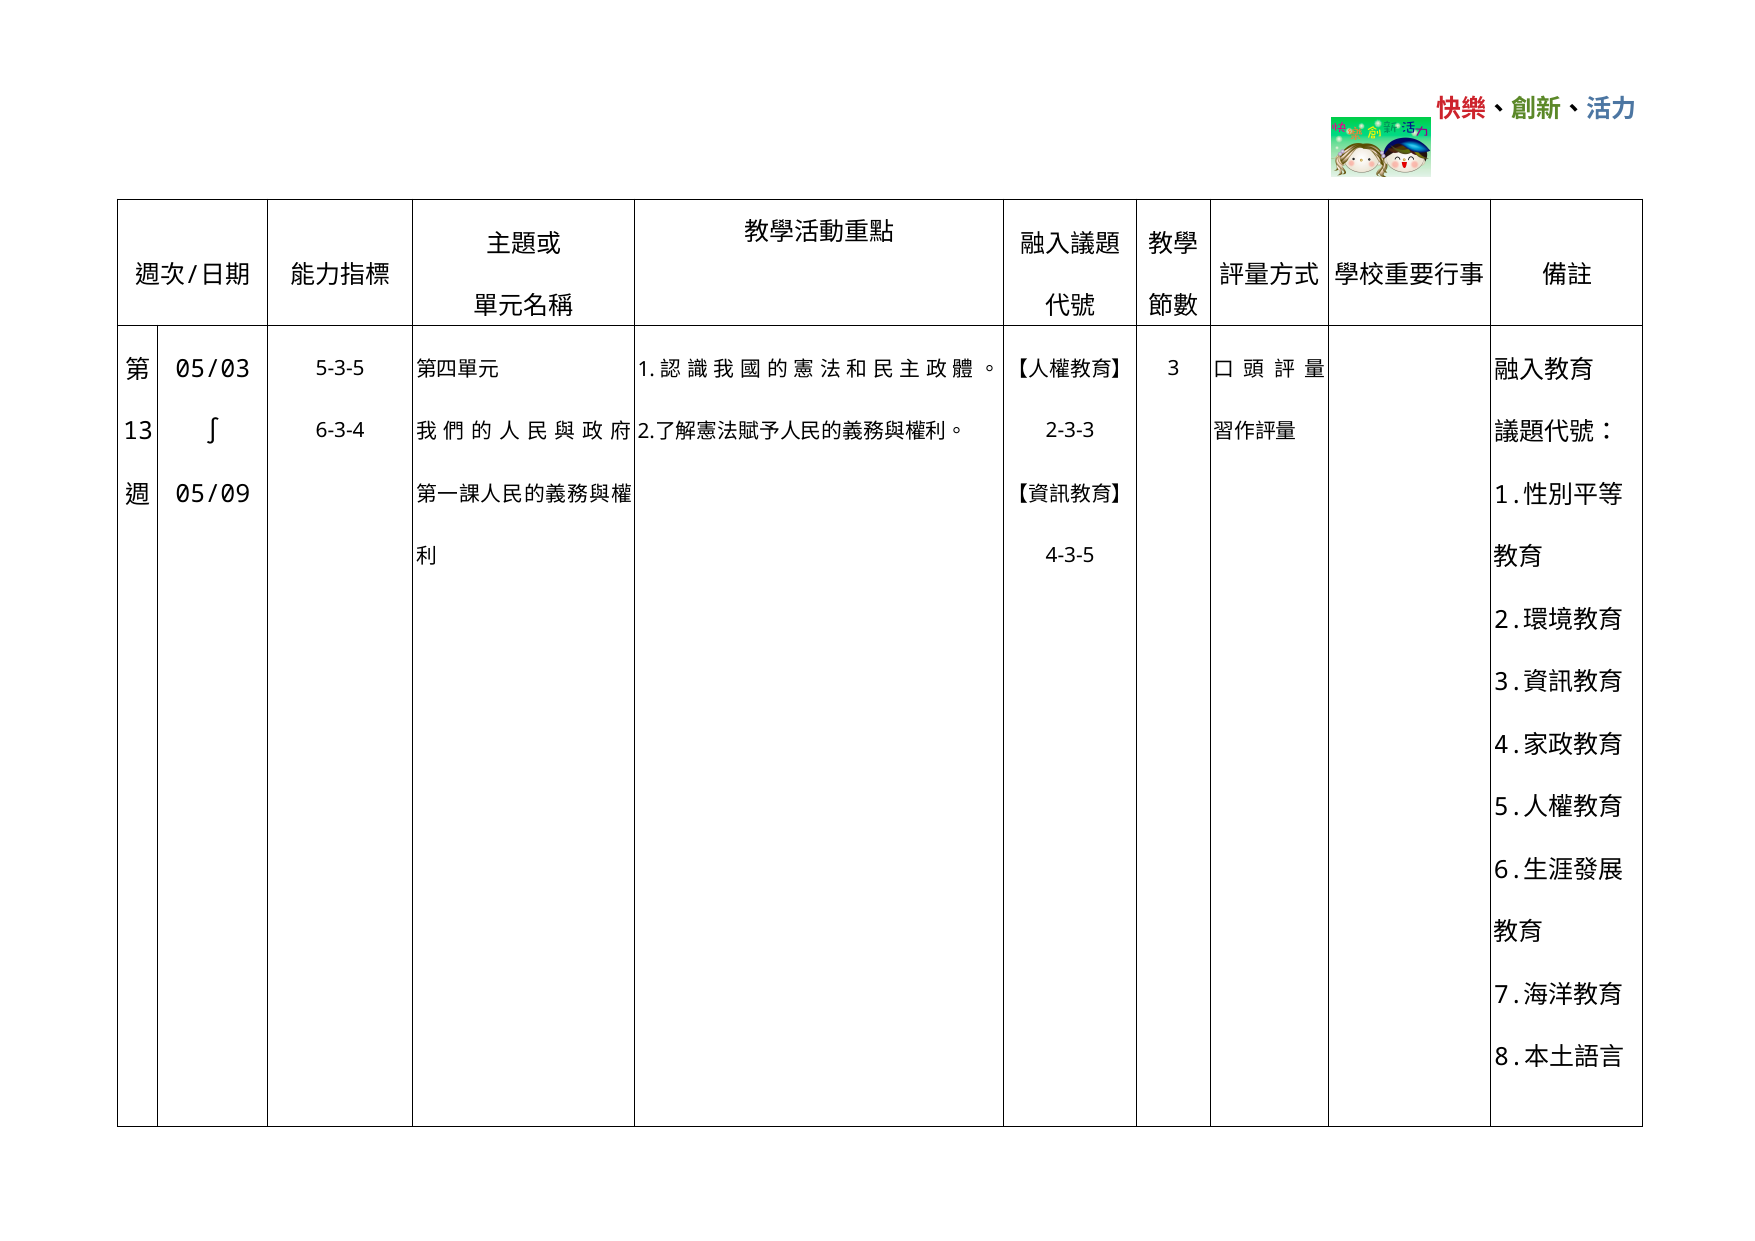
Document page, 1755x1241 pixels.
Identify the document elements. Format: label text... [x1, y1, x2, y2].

table_cell [1329, 326, 1490, 1126]
table_cell 05/03 ∫ 05/09 [158, 326, 267, 1126]
table_header 教學活動重點 [635, 200, 1003, 324]
table_cell 第四單元 我們的人民與政府 第一課人民的義務與權利 [413, 326, 634, 1126]
table_cell 5-3-5 6-3-4 [268, 326, 412, 1126]
table_header 週次/日期 [118, 200, 267, 324]
table_header 主題或 單元名稱 [413, 200, 634, 324]
table_cell 口頭評量 習作評量 [1211, 326, 1328, 1126]
table_cell 3 [1137, 326, 1210, 1126]
table_cell 第 13 週 [118, 326, 157, 1126]
table_header 學校重要行事 [1329, 200, 1490, 324]
table_header 能力指標 [268, 200, 412, 324]
table_header 備註 [1491, 200, 1642, 324]
table_header 評量方式 [1211, 200, 1328, 324]
table_header 教學 節數 [1137, 200, 1210, 324]
table_cell 1.認識我國的憲法和民主政體。 2.了解憲法賦予人民的義務與權利。 [635, 326, 1003, 1126]
table_header 融入議題 代號 [1004, 200, 1136, 324]
table_cell 【人權教育】 2-3-3 【資訊教育】 4-3-5 [1004, 326, 1136, 1126]
table_cell 融入教育 議題代號： 1.性別平等教育 2.環境教育 3.資訊教育 4.家政教育 5.人權教育 6.生涯發展教育 7.海洋教育 8.本土語言 [1491, 326, 1642, 1126]
